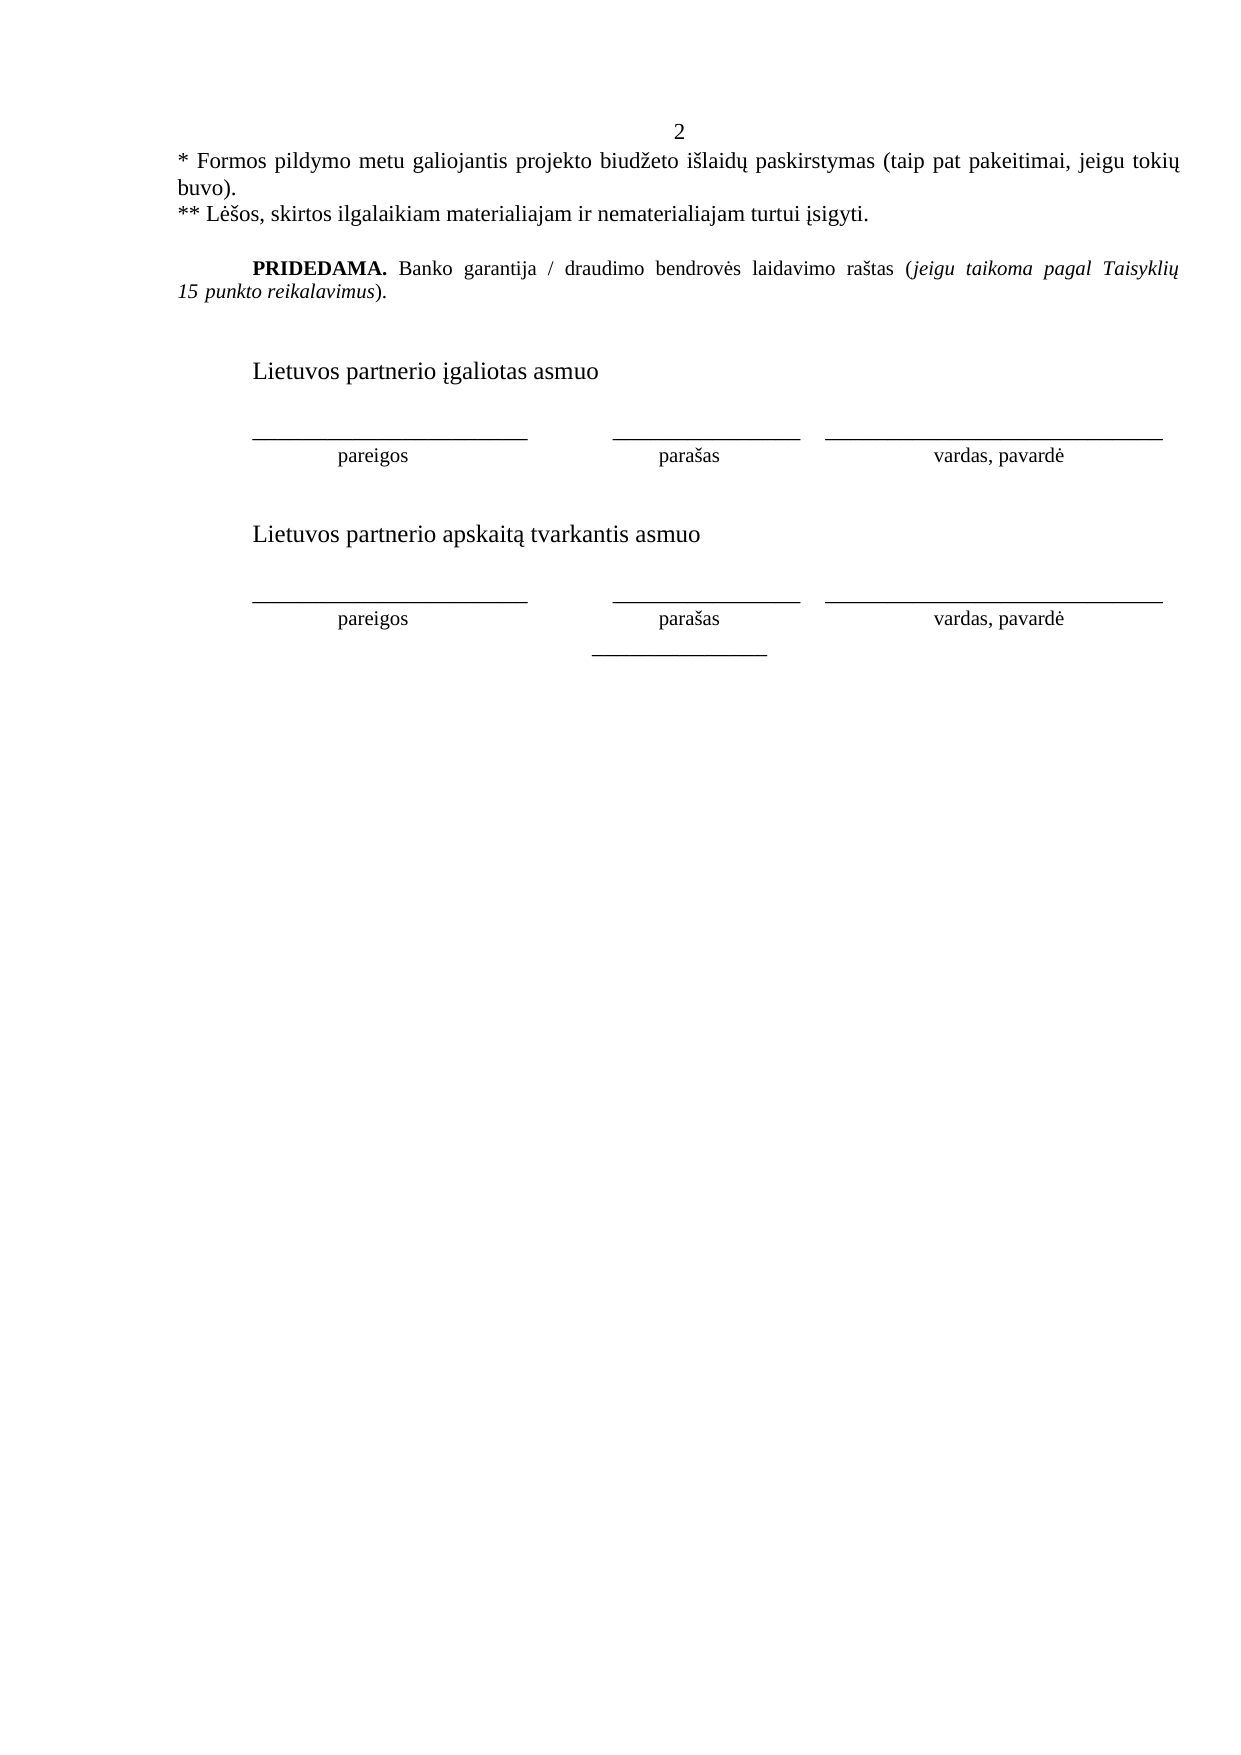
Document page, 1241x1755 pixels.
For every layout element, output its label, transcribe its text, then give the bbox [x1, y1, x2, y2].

text PRIDEDAMA. Banko garantija / draudimo bendrovės laidavimo raštas (jeigu taikoma pagal Taisyklių 15 punkto reikalavimus). [177, 255, 1181, 303]
text ______________________ _______________ ___________________________ [177, 577, 1181, 606]
text pareigos parašas vardas, pavardė [177, 443, 1181, 467]
text Lietuvos partnerio įgaliotas asmuo [177, 356, 1181, 385]
text * Formos pildymo metu galiojantis projekto biudžeto išlaidų paskirstymas (taip pat pakeitimai, jeigu tokių buvo). [177, 148, 1181, 200]
text ** Lėšos, skirtos ilgalaikiam materialiajam ir nematerialiajam turtui įsigyti. [177, 200, 1181, 227]
text pareigos parašas vardas, pavardė [177, 606, 1181, 630]
text Lietuvos partnerio apskaitą tvarkantis asmuo [177, 519, 1181, 548]
text ______________________ _______________ ___________________________ [177, 414, 1181, 443]
text ______________ [177, 630, 1181, 658]
